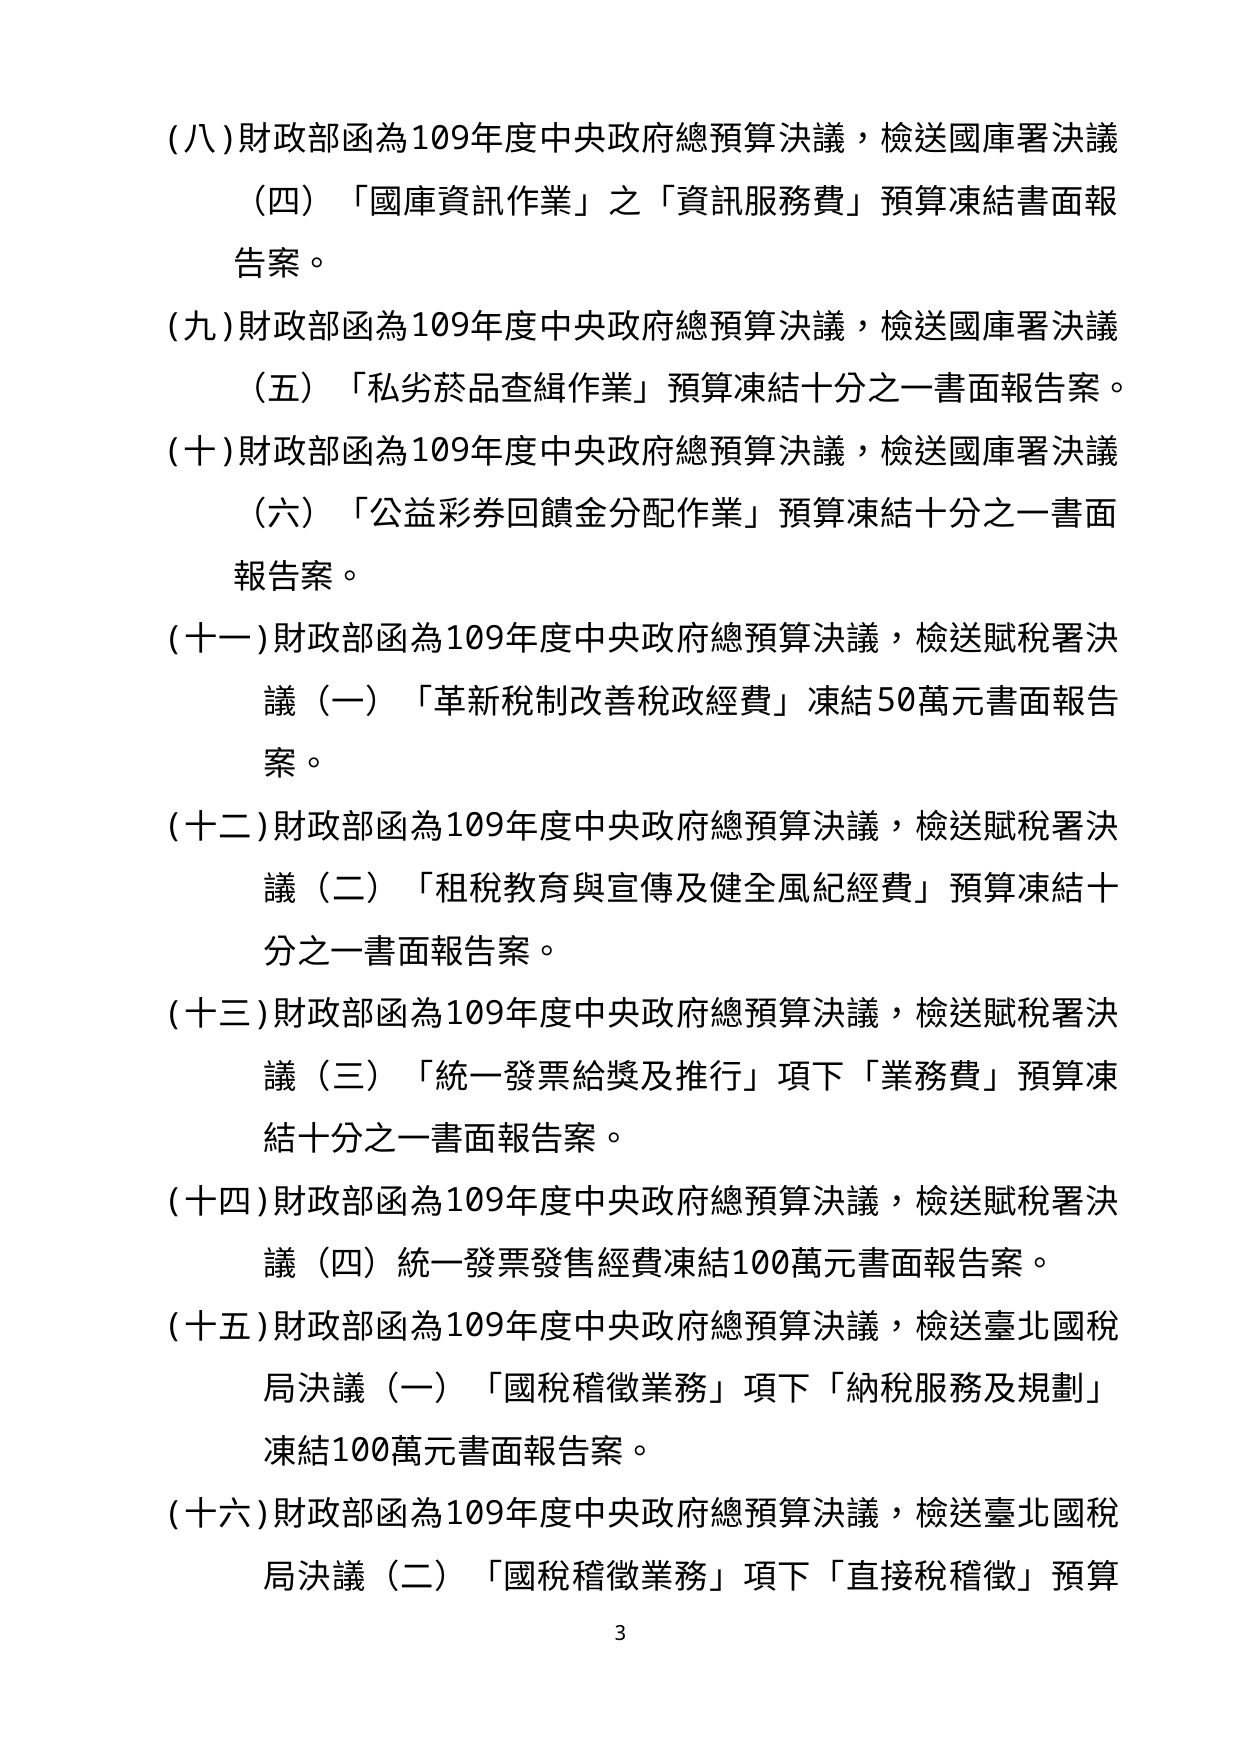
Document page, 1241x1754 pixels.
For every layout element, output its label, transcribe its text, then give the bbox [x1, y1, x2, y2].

text (八)財政部函為109年度中央政府總預算決議，檢送國庫署決議（四）「國庫資訊作業」之「資訊服務費」預算凍結書面報告案。 [163, 94, 1120, 282]
text (十六)財政部函為109年度中央政府總預算決議，檢送臺北國稅局決議（二）「國稅稽徵業務」項下「直接稅稽徵」預算 [163, 1469, 1120, 1594]
text (十一)財政部函為109年度中央政府總預算決議，檢送賦稅署決議（一）「革新稅制改善稅政經費」凍結50萬元書面報告案。 [163, 594, 1120, 782]
text (十五)財政部函為109年度中央政府總預算決議，檢送臺北國稅局決議（一）「國稅稽徵業務」項下「納稅服務及規劃」凍結100萬元書面報告案。 [163, 1282, 1120, 1469]
text (十)財政部函為109年度中央政府總預算決議，檢送國庫署決議（六）「公益彩券回饋金分配作業」預算凍結十分之一書面報告案。 [163, 407, 1120, 594]
text (九)財政部函為109年度中央政府總預算決議，檢送國庫署決議（五）「私劣菸品查緝作業」預算凍結十分之一書面報告案。 [163, 282, 1120, 407]
text (十三)財政部函為109年度中央政府總預算決議，檢送賦稅署決議（三）「統一發票給獎及推行」項下「業務費」預算凍結十分之一書面報告案。 [163, 969, 1120, 1157]
text (十二)財政部函為109年度中央政府總預算決議，檢送賦稅署決議（二）「租稅教育與宣傳及健全風紀經費」預算凍結十分之一書面報告案。 [163, 782, 1120, 969]
text (十四)財政部函為109年度中央政府總預算決議，檢送賦稅署決議（四）統一發票發售經費凍結100萬元書面報告案。 [163, 1157, 1120, 1282]
